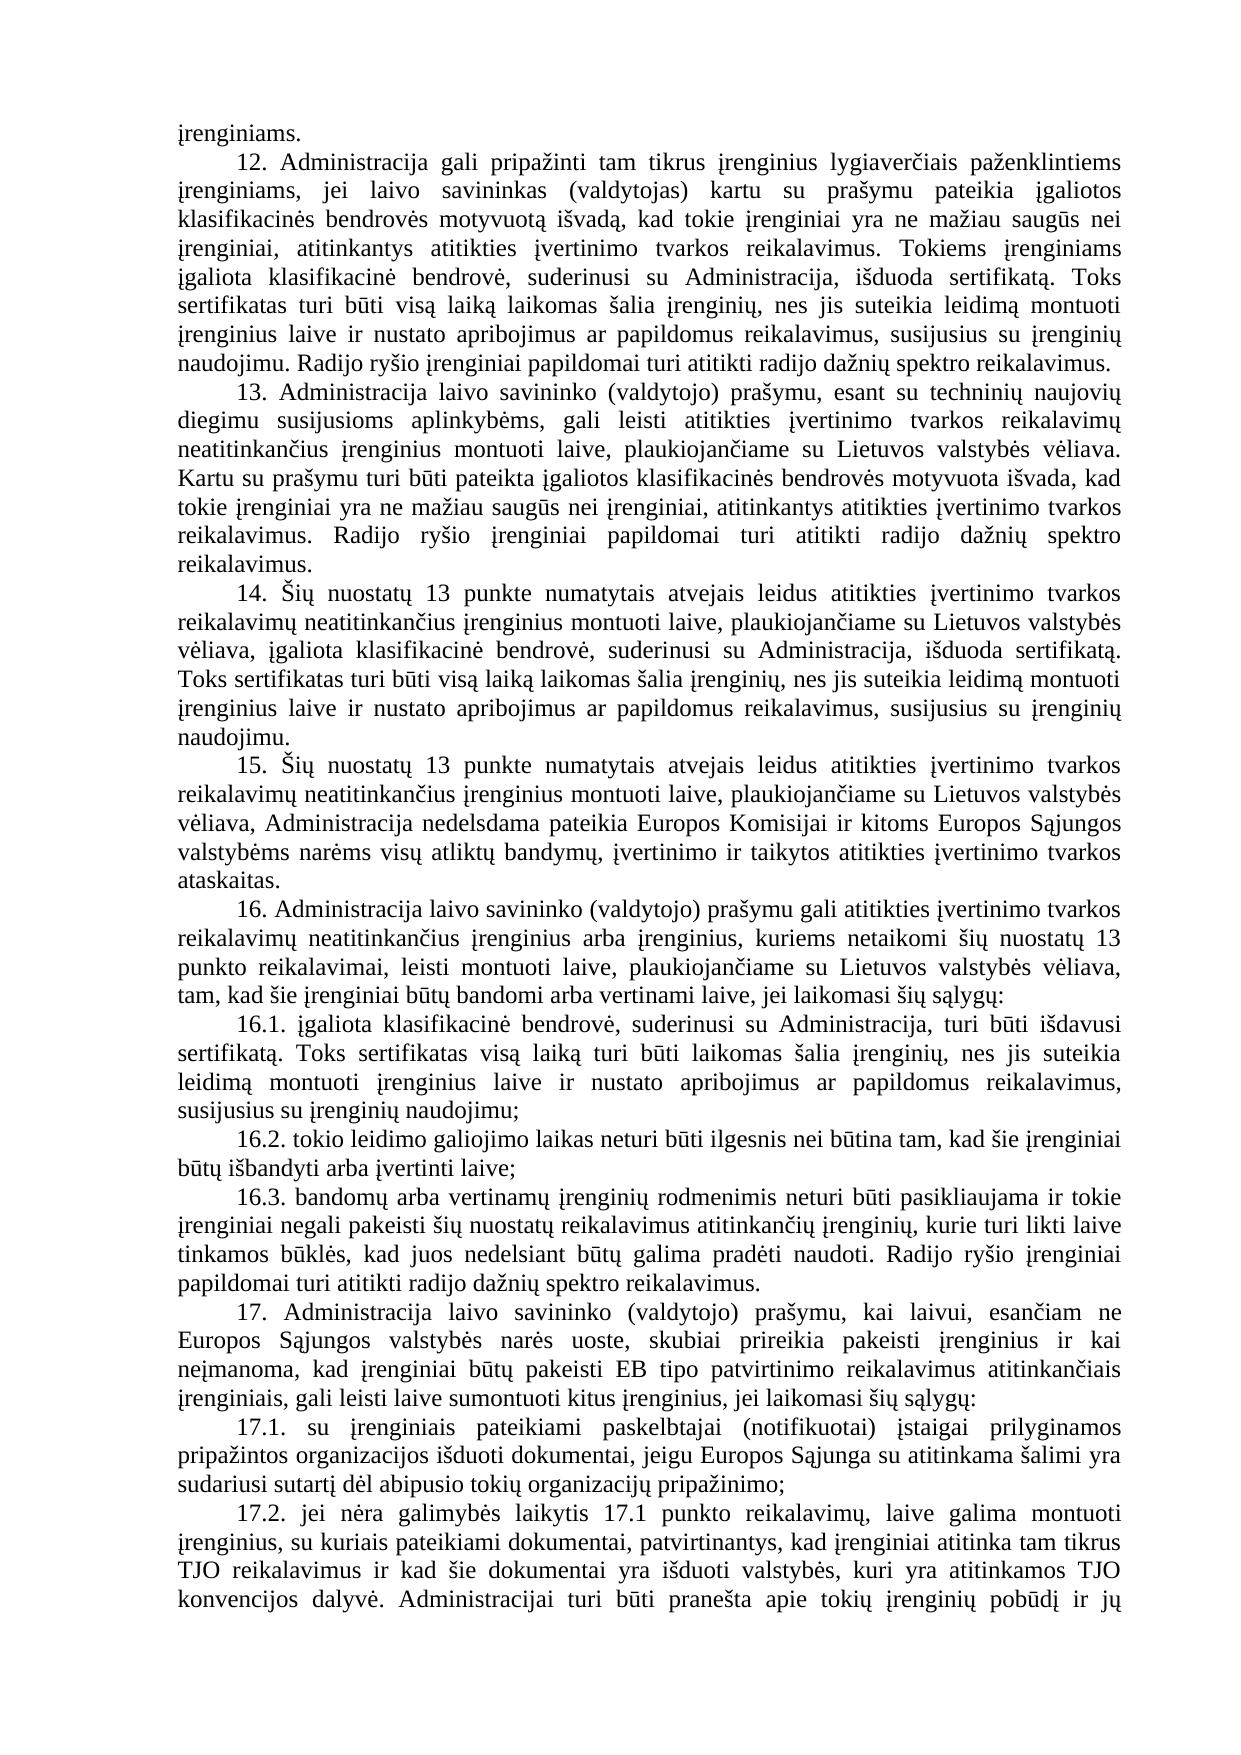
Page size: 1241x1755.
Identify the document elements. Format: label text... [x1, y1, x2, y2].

text 17. Administracija laivo savininko (valdytojo) prašymu, kai laivui, esančiam ne Europos Sąjungos valstybės narės uoste, skubiai prireikia pakeisti įrenginius ir kai neįmanoma, kad įrenginiai būtų pakeisti EB tipo patvirtinimo reikalavimus atitinkančiais įrenginiais, gali leisti laive sumontuoti kitus įrenginius, jei laikomasi šių sąlygų: [177, 1297, 1122, 1412]
text 16.3. bandomų arba vertinamų įrenginių rodmenimis neturi būti pasikliaujama ir tokie įrenginiai negali pakeisti šių nuostatų reikalavimus atitinkančių įrenginių, kurie turi likti laive tinkamos būklės, kad juos nedelsiant būtų galima pradėti naudoti. Radijo ryšio įrenginiai papildomai turi atitikti radijo dažnių spektro reikalavimus. [177, 1182, 1122, 1297]
text 13. Administracija laivo savininko (valdytojo) prašymu, esant su techninių naujovių diegimu susijusioms aplinkybėms, gali leisti atitikties įvertinimo tvarkos reikalavimų neatitinkančius įrenginius montuoti laive, plaukiojančiame su Lietuvos valstybės vėliava. Kartu su prašymu turi būti pateikta įgaliotos klasifikacinės bendrovės motyvuota išvada, kad tokie įrenginiai yra ne mažiau saugūs nei įrenginiai, atitinkantys atitikties įvertinimo tvarkos reikalavimus. Radijo ryšio įrenginiai papildomai turi atitikti radijo dažnių spektro reikalavimus. [177, 377, 1122, 578]
text 15. Šių nuostatų 13 punkte numatytais atvejais leidus atitikties įvertinimo tvarkos reikalavimų neatitinkančius įrenginius montuoti laive, plaukiojančiame su Lietuvos valstybės vėliava, Administracija nedelsdama pateikia Europos Komisijai ir kitoms Europos Sąjungos valstybėms narėms visų atliktų bandymų, įvertinimo ir taikytos atitikties įvertinimo tvarkos ataskaitas. [177, 751, 1122, 894]
text 12. Administracija gali pripažinti tam tikrus įrenginius lygiaverčiais paženklintiems įrenginiams, jei laivo savininkas (valdytojas) kartu su prašymu pateikia įgaliotos klasifikacinės bendrovės motyvuotą išvadą, kad tokie įrenginiai yra ne mažiau saugūs nei įrenginiai, atitinkantys atitikties įvertinimo tvarkos reikalavimus. Tokiems įrenginiams įgaliota klasifikacinė bendrovė, suderinusi su Administracija, išduoda sertifikatą. Toks sertifikatas turi būti visą laiką laikomas šalia įrenginių, nes jis suteikia leidimą montuoti įrenginius laive ir nustato apribojimus ar papildomus reikalavimus, susijusius su įrenginių naudojimu. Radijo ryšio įrenginiai papildomai turi atitikti radijo dažnių spektro reikalavimus. [177, 147, 1122, 377]
text 16. Administracija laivo savininko (valdytojo) prašymu gali atitikties įvertinimo tvarkos reikalavimų neatitinkančius įrenginius arba įrenginius, kuriems netaikomi šių nuostatų 13 punkto reikalavimai, leisti montuoti laive, plaukiojančiame su Lietuvos valstybės vėliava, tam, kad šie įrenginiai būtų bandomi arba vertinami laive, jei laikomasi šių sąlygų: [177, 894, 1122, 1009]
text 16.1. įgaliota klasifikacinė bendrovė, suderinusi su Administracija, turi būti išdavusi sertifikatą. Toks sertifikatas visą laiką turi būti laikomas šalia įrenginių, nes jis suteikia leidimą montuoti įrenginius laive ir nustato apribojimus ar papildomus reikalavimus, susijusius su įrenginių naudojimu; [177, 1009, 1122, 1124]
text 17.1. su įrenginiais pateikiami paskelbtajai (notifikuotai) įstaigai prilyginamos pripažintos organizacijos išduoti dokumentai, jeigu Europos Sąjunga su atitinkama šalimi yra sudariusi sutartį dėl abipusio tokių organizacijų pripažinimo; [177, 1412, 1122, 1498]
text 17.2. jei nėra galimybės laikytis 17.1 punkto reikalavimų, laive galima montuoti įrenginius, su kuriais pateikiami dokumentai, patvirtinantys, kad įrenginiai atitinka tam tikrus TJO reikalavimus ir kad šie dokumentai yra išduoti valstybės, kuri yra atitinkamos TJO konvencijos dalyvė. Administracijai turi būti pranešta apie tokių įrenginių pobūdį ir jų [177, 1498, 1122, 1613]
text įrenginiams. [177, 118, 1122, 147]
text 14. Šių nuostatų 13 punkte numatytais atvejais leidus atitikties įvertinimo tvarkos reikalavimų neatitinkančius įrenginius montuoti laive, plaukiojančiame su Lietuvos valstybės vėliava, įgaliota klasifikacinė bendrovė, suderinusi su Administracija, išduoda sertifikatą. Toks sertifikatas turi būti visą laiką laikomas šalia įrenginių, nes jis suteikia leidimą montuoti įrenginius laive ir nustato apribojimus ar papildomus reikalavimus, susijusius su įrenginių naudojimu. [177, 578, 1122, 751]
text 16.2. tokio leidimo galiojimo laikas neturi būti ilgesnis nei būtina tam, kad šie įrenginiai būtų išbandyti arba įvertinti laive; [177, 1124, 1122, 1182]
